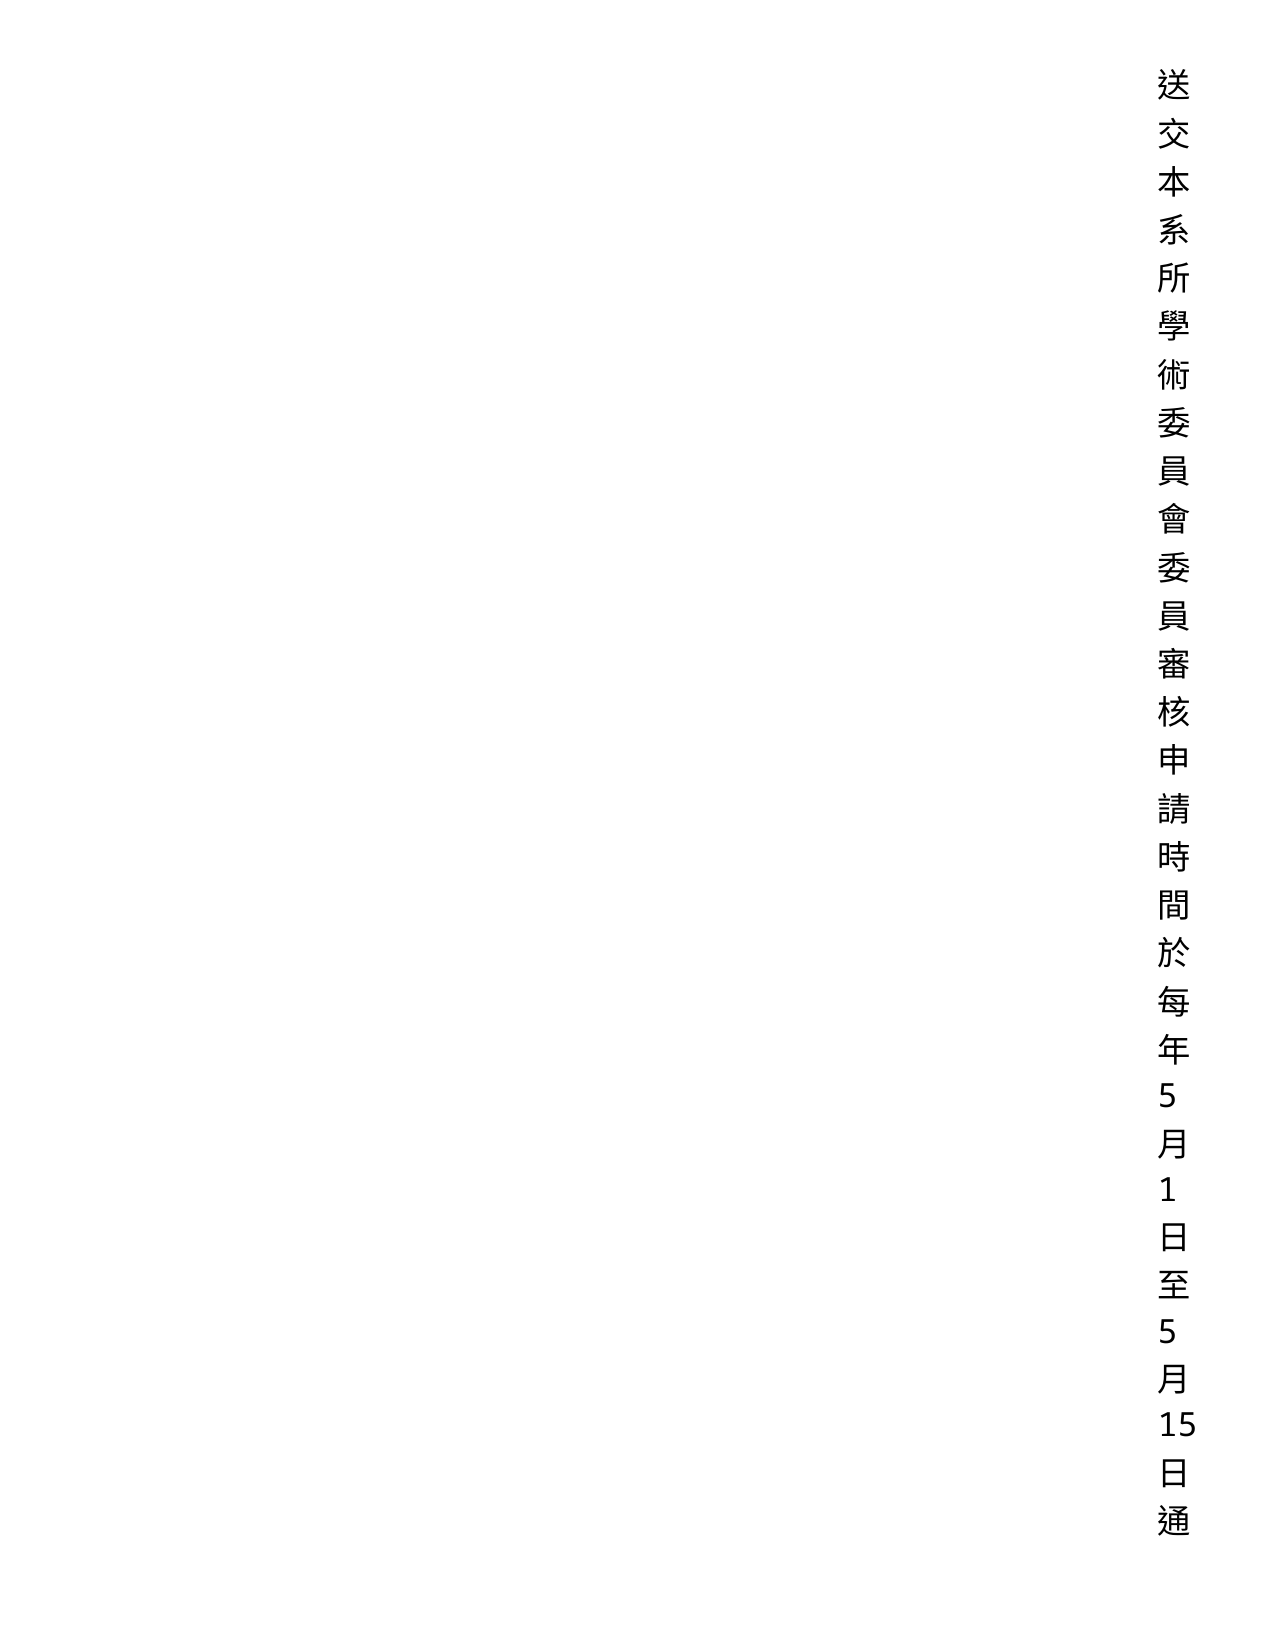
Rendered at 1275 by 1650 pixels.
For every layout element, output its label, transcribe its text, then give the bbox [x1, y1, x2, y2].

list 本系所大學部學生修畢應修畢業學分達二分之一以上，且前五學期總成績排名於班級或本系前60％(含)者，得於第六學期向系辦公室提出一貫修讀學位之申請，送交本系所學術委員會委員審核。申請時間於每年5月1日至5月15日，通過審查名單將在六月底公告。 [1157, 59, 1211, 1543]
